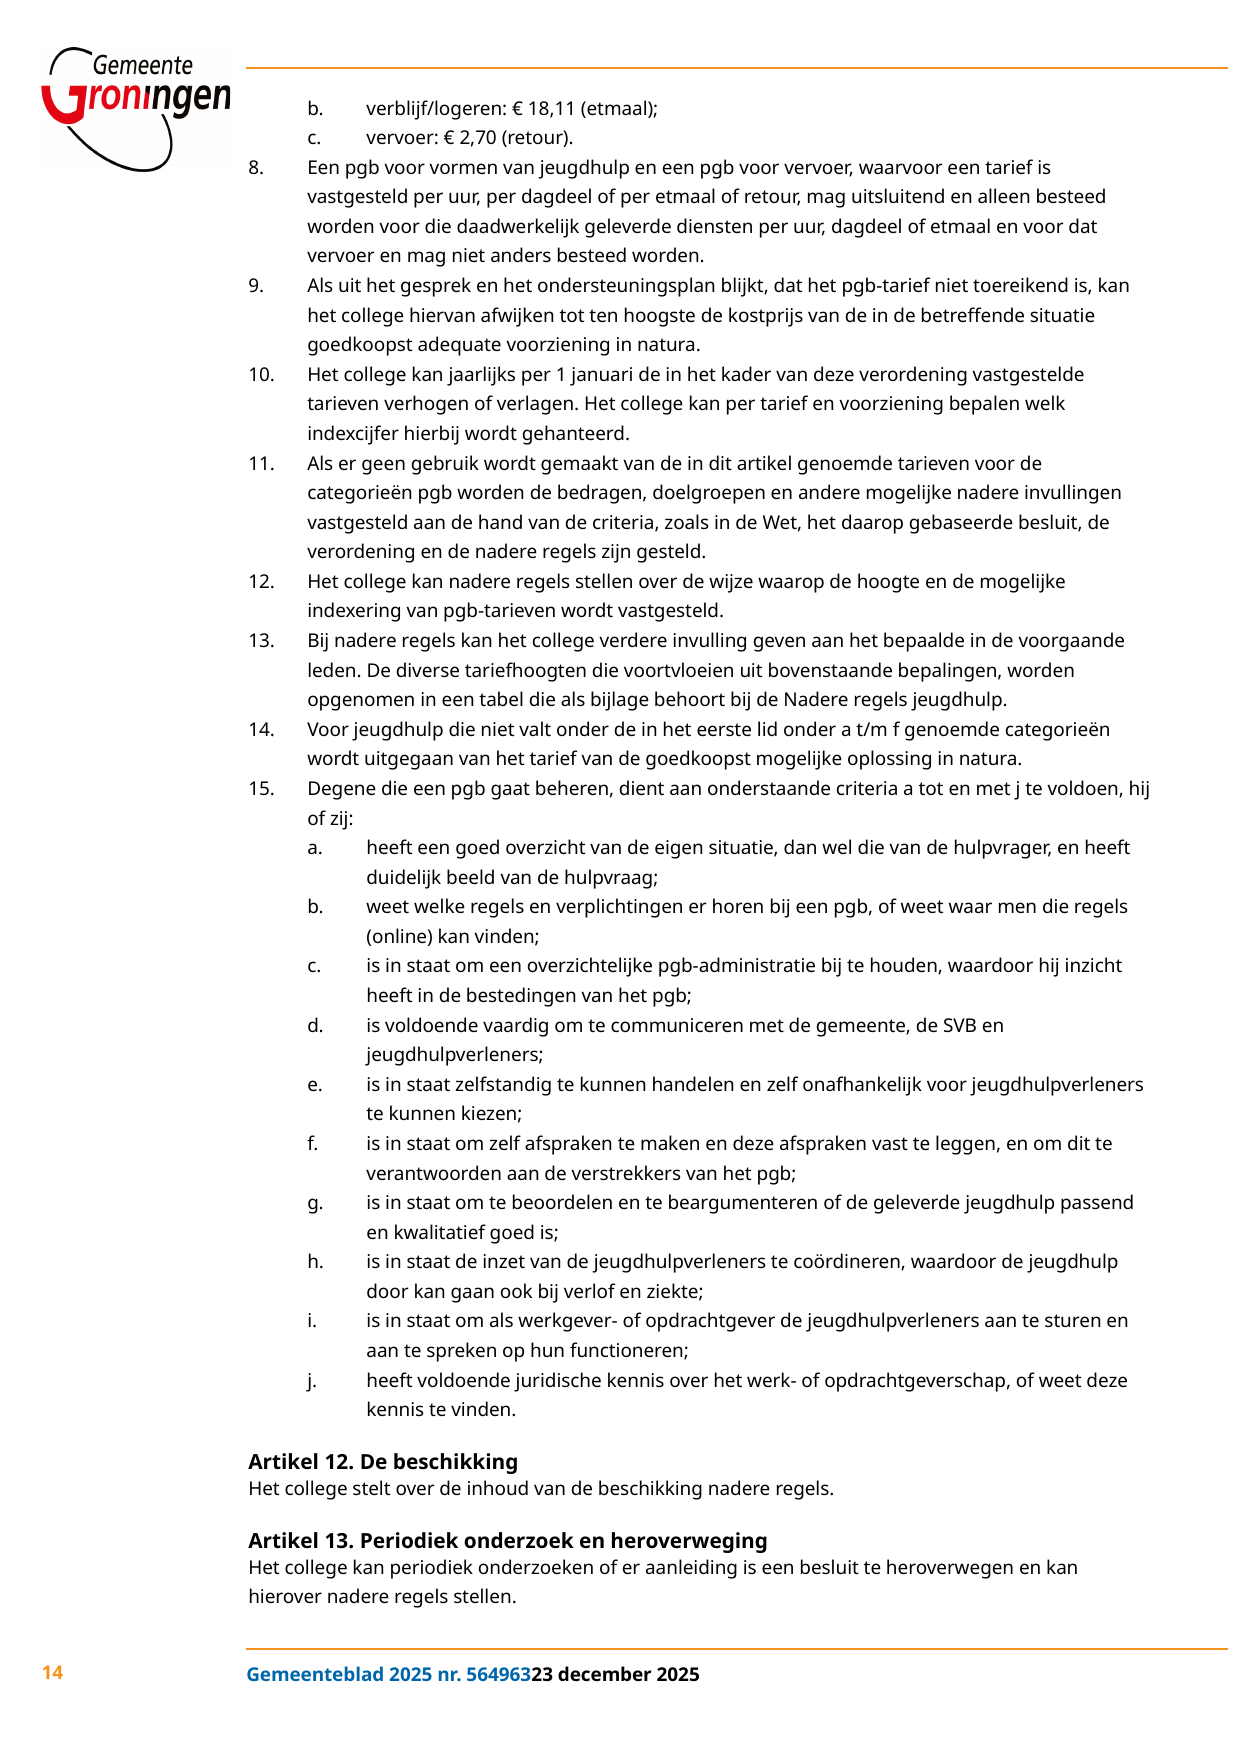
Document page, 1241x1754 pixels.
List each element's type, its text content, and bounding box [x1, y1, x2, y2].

list is in staat om zelf afspraken te maken en deze afspraken vast te leggen, en om dit te verantwoorden aan de verstrekkers van het pgb; [307, 1130, 1152, 1186]
list Voor jeugdhulp die niet valt onder de in het eerste lid onder a t/m f genoemde categorieën wordt uitgegaan van het tarief van de goedkoopst mogelijke oplossing in natura. [248, 716, 1152, 771]
list weet welke regels en verplichtingen er horen bij een pgb, of weet waar men die regels (online) kan vinden; [307, 893, 1152, 949]
list Een pgb voor vormen van jeugdhulp en een pgb voor vervoer, waarvoor een tarief is vastgesteld per uur, per dagdeel of per etmaal of retour, mag uitsluitend en alleen besteed worden voor die daadwerkelijk geleverde diensten per uur, dagdeel of etmaal en voor dat vervoer en mag niet anders besteed worden. [248, 154, 1152, 268]
list is in staat zelfstandig te kunnen handelen en zelf onafhankelijk voor jeugdhulpverleners te kunnen kiezen; [307, 1071, 1152, 1126]
picture [41, 47, 231, 172]
text Artikel 12. De beschikking [248, 1447, 1152, 1475]
list Bij nadere regels kan het college verdere invulling geven aan het bepaalde in de voorgaande leden. De diverse tariefhoogten die voortvloeien uit bovenstaande bepalingen, worden opgenomen in een tabel die als bijlage behoort bij de Nadere regels jeugdhulp. [248, 627, 1152, 712]
list Als uit het gesprek en het ondersteuningsplan blijkt, dat het pgb-tarief niet toereikend is, kan het college hiervan afwijken tot ten hoogste de kostprijs van de in de betreffende situatie goedkoopst adequate voorziening in natura. [248, 272, 1152, 357]
list is in staat om te beoordelen en te beargumenteren of de geleverde jeugdhulp passend en kwalitatief goed is; [307, 1189, 1152, 1245]
list Het college kan nadere regels stellen over de wijze waarop de hoogte en de mogelijke indexering van pgb-tarieven wordt vastgesteld. [248, 568, 1152, 623]
list is in staat om als werkgever- of opdrachtgever de jeugdhulpverleners aan te sturen en aan te spreken op hun functioneren; [307, 1308, 1152, 1363]
list heeft voldoende juridische kennis over het werk- of opdrachtgeverschap, of weet deze kennis te vinden. [307, 1367, 1152, 1422]
list Het college kan jaarlijks per 1 januari de in het kader van deze verordening vastgestelde tarieven verhogen of verlagen. Het college kan per tarief en voorziening bepalen welk indexcijfer hierbij wordt gehanteerd. [248, 361, 1152, 446]
list is in staat de inzet van de jeugdhulpverleners te coördineren, waardoor de jeugdhulp door kan gaan ook bij verlof en ziekte; [307, 1248, 1152, 1304]
list Als er geen gebruik wordt gemaakt van de in dit artikel genoemde tarieven voor de categorieën pgb worden de bedragen, doelgroepen en andere mogelijke nadere invullingen vastgesteld aan de hand van de criteria, zoals in de Wet, het daarop gebaseerde besluit, de verordening en de nadere regels zijn gesteld. [248, 450, 1152, 564]
list heeft een goed overzicht van de eigen situatie, dan wel die van de hulpvrager, en heeft duidelijk beeld van de hulpvraag; [307, 834, 1152, 890]
list is voldoende vaardig om te communiceren met de gemeente, de SVB en jeugdhulpverleners; [307, 1012, 1152, 1067]
list Degene die een pgb gaat beheren, dient aan onderstaande criteria a tot en met j te voldoen, hij of zij: [248, 775, 1152, 831]
text Het college stelt over de inhoud van de beschikking nadere regels. [248, 1475, 1152, 1501]
list is in staat om een overzichtelijke pgb-administratie bij te houden, waardoor hij inzicht heeft in de bestedingen van het pgb; [307, 953, 1152, 1008]
text Artikel 13. Periodiek onderzoek en heroverweging [248, 1526, 1152, 1554]
list verblijf/logeren: € 18,11 (etmaal); [307, 95, 1152, 121]
text Het college kan periodiek onderzoeken of er aanleiding is een besluit te heroverwegen en kan hierover nadere regels stellen. [248, 1554, 1152, 1609]
list vervoer: € 2,70 (retour). [307, 124, 1152, 150]
